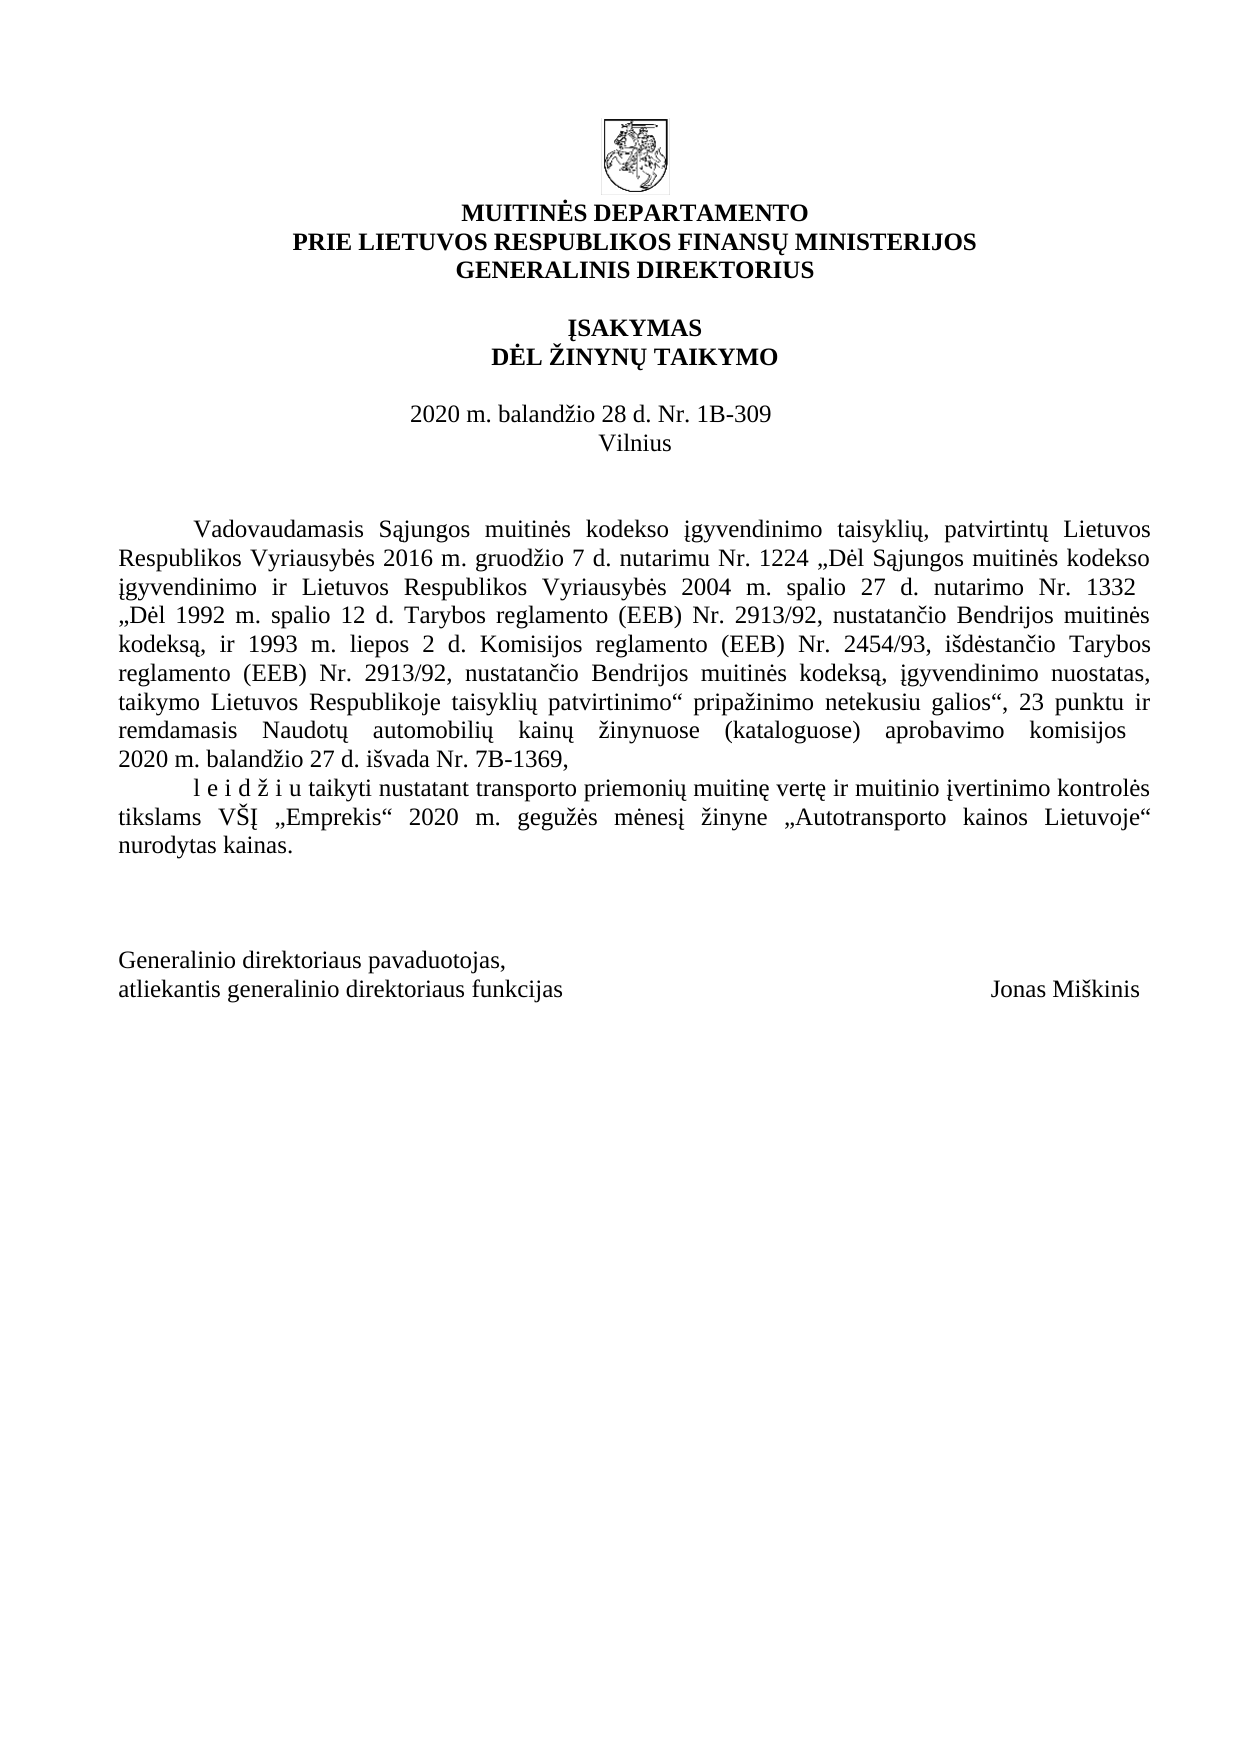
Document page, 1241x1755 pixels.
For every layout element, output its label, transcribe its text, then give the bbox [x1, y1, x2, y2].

text DĖL žinynŲ taikymo [118, 342, 1152, 371]
text atliekantis generalinio direktoriaus funkcijas Jonas Miškinis [118, 974, 1152, 1003]
text 2020 m. balandžio 28 d. Nr. 1B-309 [118, 399, 1063, 428]
text Vilnius [118, 428, 1152, 457]
text GENERALINIS DIREKTORIUS [118, 256, 1152, 284]
text MUITINĖS DEPARTAMENTO [118, 198, 1152, 227]
text ĮSAKYMAS [118, 313, 1152, 342]
text l e i d ž i u taikyti nustatant transporto priemonių muitinę vertę ir muitinio įvertinimo kontrolės tikslams VŠĮ „Emprekis“ 2020 m. gegužės mėnesį žinyne „Autotransporto kainos Lietuvoje“ nurodytas kainas. [118, 773, 1152, 859]
text PRIE LIETUVOS RESPUBLIKOS FINANSŲ MINISTERIJOS [118, 227, 1152, 256]
text Vadovaudamasis Sąjungos muitinės kodekso įgyvendinimo taisyklių, patvirtintų Lietuvos Respublikos Vyriausybės 2016 m. gruodžio 7 d. nutarimu Nr. 1224 „Dėl Sąjungos muitinės kodekso įgyvendinimo ir Lietuvos Respublikos Vyriausybės 2004 m. spalio 27 d. nutarimo Nr. 1332 „Dėl 1992 m. spalio 12 d. Tarybos reglamento (EEB) Nr. 2913/92, nustatančio Bendrijos muitinės kodeksą, ir 1993 m. liepos 2 d. Komisijos reglamento (EEB) Nr. 2454/93, išdėstančio Tarybos reglamento (EEB) Nr. 2913/92, nustatančio Bendrijos muitinės kodeksą, įgyvendinimo nuostatas, taikymo Lietuvos Respublikoje taisyklių patvirtinimo“ pripažinimo netekusiu galios“, 23 punktu ir remdamasis Naudotų automobilių kainų žinynuose (kataloguose) aprobavimo komisijos 2020 m. balandžio 27 d. išvada Nr. 7B-1369, [118, 514, 1152, 773]
text Generalinio direktoriaus pavaduotojas, [118, 946, 1152, 974]
